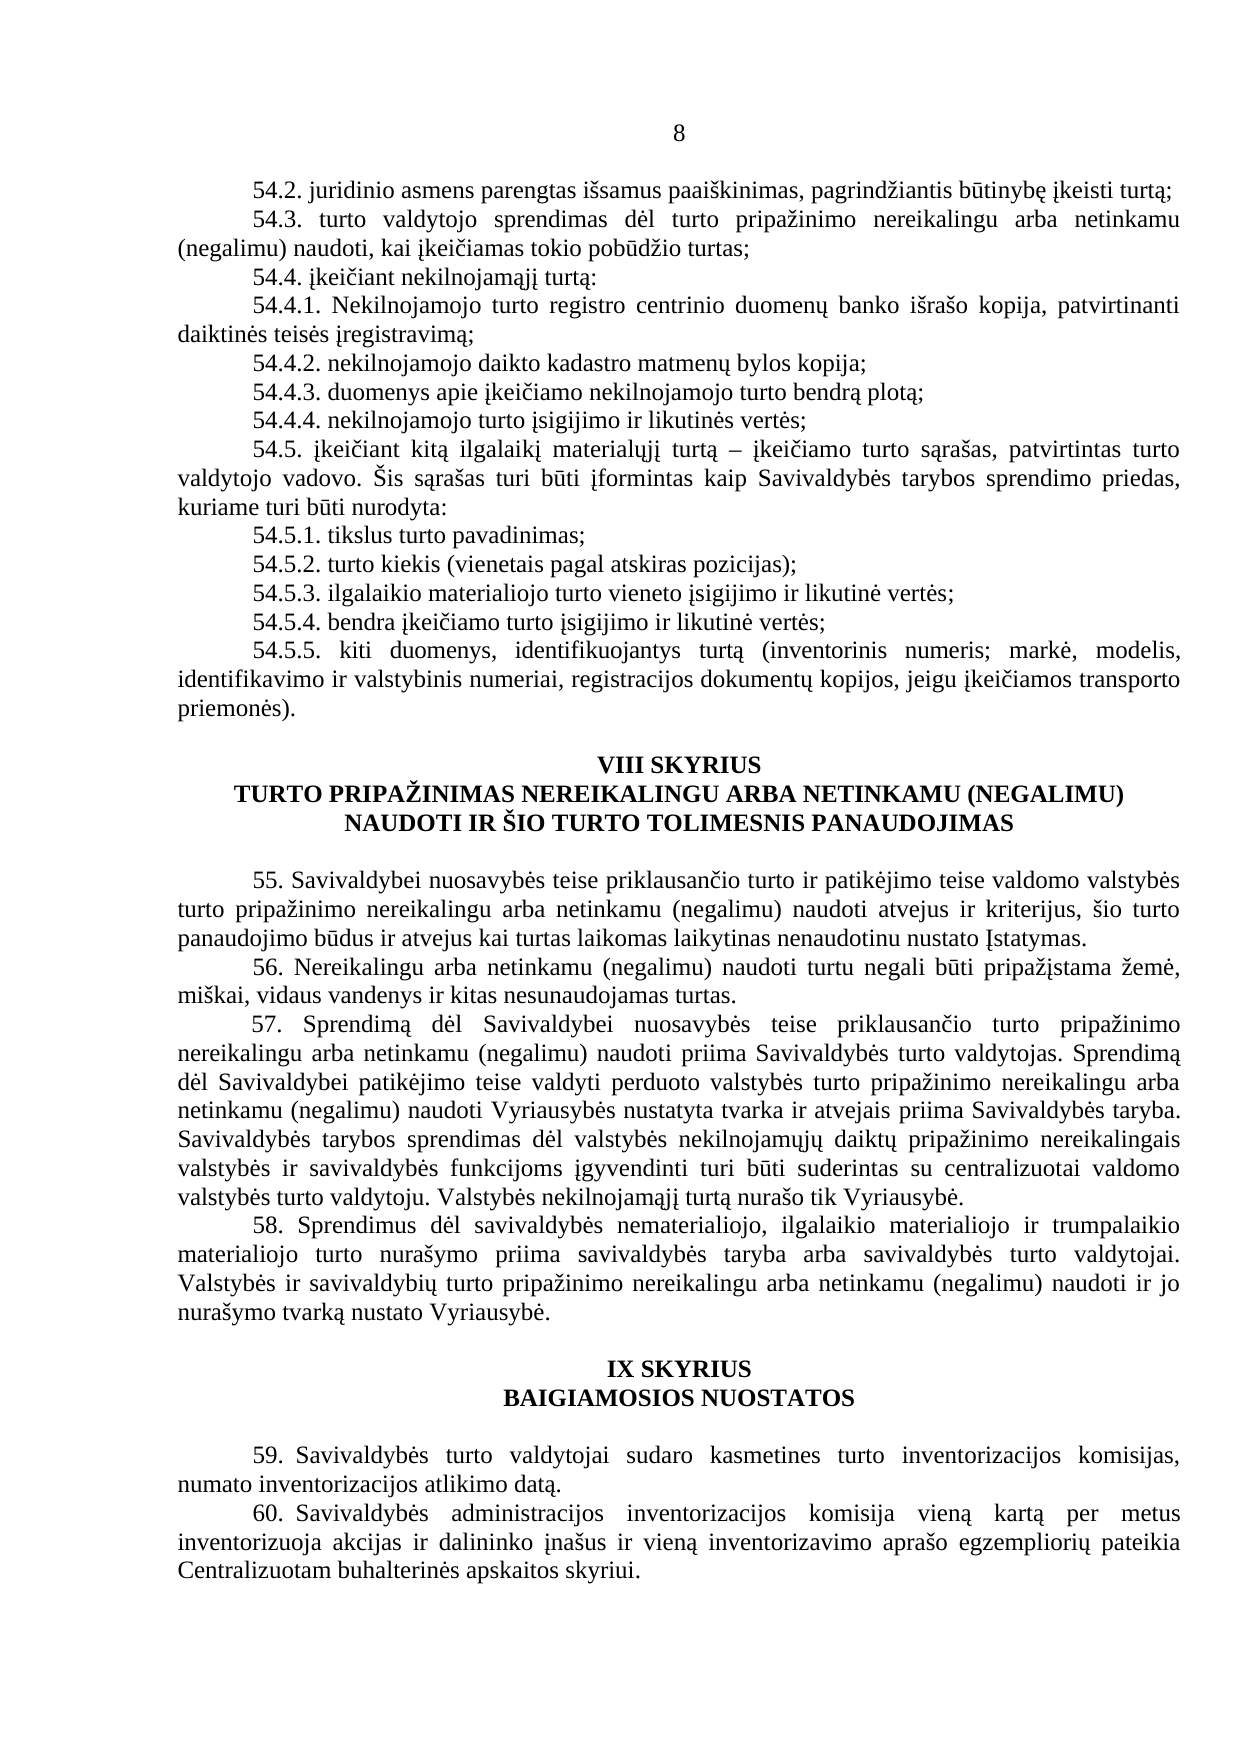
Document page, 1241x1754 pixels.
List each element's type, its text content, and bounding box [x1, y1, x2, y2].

text 54.5.4. bendra įkeičiamo turto įsigijimo ir likutinė vertės; [177, 607, 1181, 636]
text 54.5. įkeičiant kitą ilgalaikį materialųjį turtą – įkeičiamo turto sąrašas, patvirtintas turto valdytojo vadovo. Šis sąrašas turi būti įformintas kaip Savivaldybės tarybos sprendimo priedas, kuriame turi būti nurodyta: [177, 434, 1181, 521]
text 54.5.5. kiti duomenys, identifikuojantys turtą (inventorinis numeris; markė, modelis, identifikavimo ir valstybinis numeriai, registracijos dokumentų kopijos, jeigu įkeičiamos transporto priemonės). [177, 636, 1181, 722]
text 54.5.2. turto kiekis (vienetais pagal atskiras pozicijas); [177, 549, 1181, 578]
text 54.4.1. Nekilnojamojo turto registro centrinio duomenų banko išrašo kopija, patvirtinanti daiktinės teisės įregistravimą; [177, 291, 1181, 348]
text 54.3. turto valdytojo sprendimas dėl turto pripažinimo nereikalingu arba netinkamu (negalimu) naudoti, kai įkeičiamas tokio pobūdžio turtas; [177, 204, 1181, 262]
text BAIGIAMOSIOS NUOSTATOS [177, 1383, 1181, 1412]
text 54.4. įkeičiant nekilnojamąjį turtą: [177, 262, 1181, 291]
text 56. Nereikalingu arba netinkamu (negalimu) naudoti turtu negali būti pripažįstama žemė, miškai, vidaus vandenys ir kitas nesunaudojamas turtas. [177, 952, 1181, 1009]
text 55. Savivaldybei nuosavybės teise priklausančio turto ir patikėjimo teise valdomo valstybės turto pripažinimo nereikalingu arba netinkamu (negalimu) naudoti atvejus ir kriterijus, šio turto panaudojimo būdus ir atvejus kai turtas laikomas laikytinas nenaudotinu nustato Įstatymas. [177, 866, 1181, 952]
text 60. Savivaldybės administracijos inventorizacijos komisija vieną kartą per metus inventorizuoja akcijas ir dalininko įnašus ir vieną inventorizavimo aprašo egzempliorių pateikia Centralizuotam buhalterinės apskaitos skyriui. [177, 1498, 1181, 1584]
text 59. Savivaldybės turto valdytojai sudaro kasmetines turto inventorizacijos komisijas, numato inventorizacijos atlikimo datą. [177, 1441, 1181, 1498]
text 54.2. juridinio asmens parengtas išsamus paaiškinimas, pagrindžiantis būtinybę įkeisti turtą; [177, 176, 1181, 204]
text IX SKYRIUS [177, 1354, 1181, 1383]
text 54.4.2. nekilnojamojo daikto kadastro matmenų bylos kopija; [177, 348, 1181, 377]
text 54.5.3. ilgalaikio materialiojo turto vieneto įsigijimo ir likutinė vertės; [177, 578, 1181, 607]
text 58. Sprendimus dėl savivaldybės nematerialiojo, ilgalaikio materialiojo ir trumpalaikio materialiojo turto nurašymo priima savivaldybės taryba arba savivaldybės turto valdytojai. Valstybės ir savivaldybių turto pripažinimo nereikalingu arba netinkamu (negalimu) naudoti ir jo nurašymo tvarką nustato Vyriausybė. [177, 1211, 1181, 1326]
text VIII skyrius [177, 751, 1181, 779]
text 54.5.1. tikslus turto pavadinimas; [177, 521, 1181, 549]
text 54.4.4. nekilnojamojo turto įsigijimo ir likutinės vertės; [177, 406, 1181, 434]
text 57. Sprendimą dėl Savivaldybei nuosavybės teise priklausančio turto pripažinimo nereikalingu arba netinkamu (negalimu) naudoti priima Savivaldybės turto valdytojas. Sprendimą dėl Savivaldybei patikėjimo teise valdyti perduoto valstybės turto pripažinimo nereikalingu arba netinkamu (negalimu) naudoti Vyriausybės nustatyta tvarka ir atvejais priima Savivaldybės taryba. Savivaldybės tarybos sprendimas dėl valstybės nekilnojamųjų daiktų pripažinimo nereikalingais valstybės ir savivaldybės funkcijoms įgyvendinti turi būti suderintas su centralizuotai valdomo valstybės turto valdytoju. Valstybės nekilnojamąjį turtą nurašo tik Vyriausybė. [177, 1009, 1181, 1211]
text TURTO PRIPAŽINIMAS NEREIKALINGU ARBA NETINKAMU (NEGALIMU) NAUDOTI ir šio turto tolimesnis panaudojimas [177, 779, 1181, 837]
text 54.4.3. duomenys apie įkeičiamo nekilnojamojo turto bendrą plotą; [177, 377, 1181, 406]
